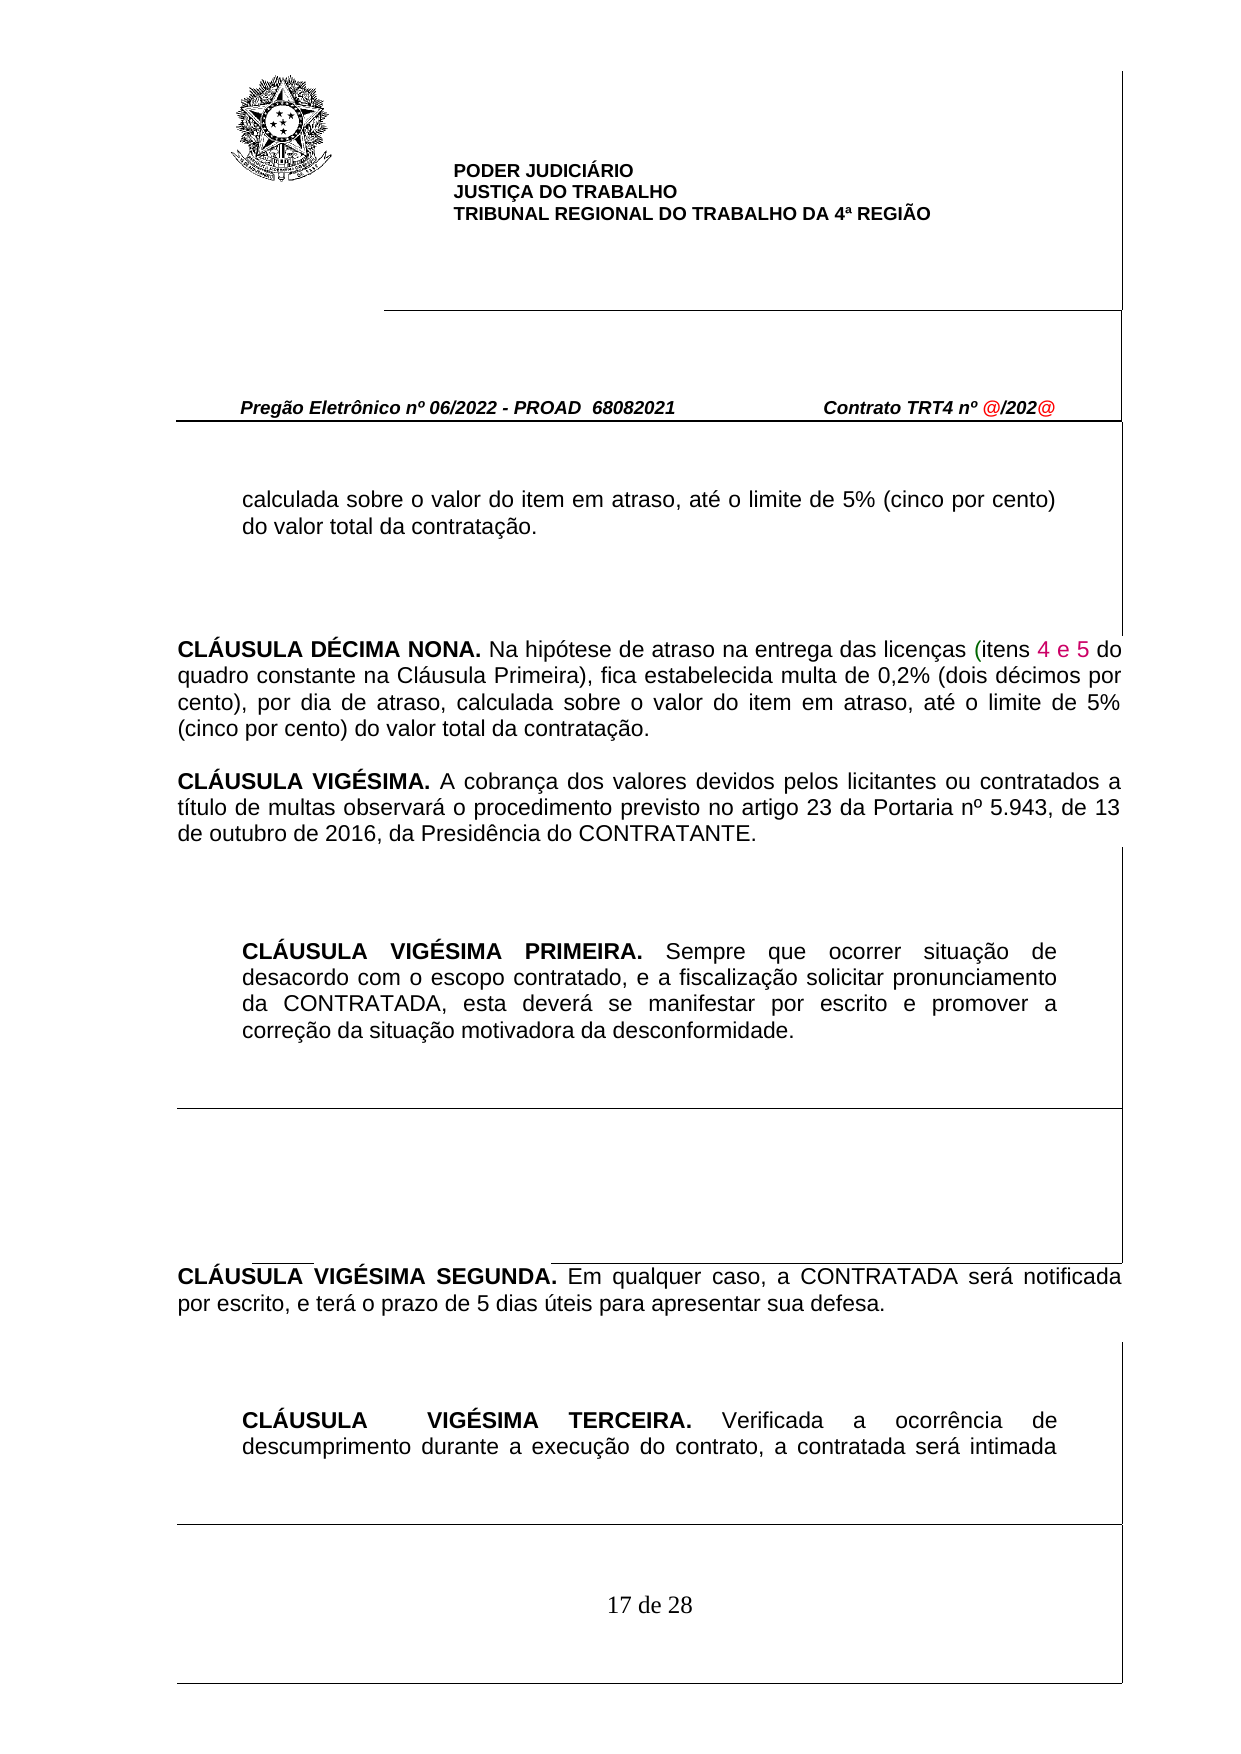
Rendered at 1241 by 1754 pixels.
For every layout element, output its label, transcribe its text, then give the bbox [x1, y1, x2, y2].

text CLÁUSULA VIGÉSIMA. A cobrança dos valores devidos pelos licitantes ou contratados a título de multas observará o procedimento previsto no artigo 23 da Portaria nº 5.943, de 13 de outubro de 2016, da Presidência do CONTRATANTE. [177, 768, 1122, 847]
text CLÁUSULA VIGÉSIMA SEGUNDA. Em qualquer caso, a CONTRATADA será notificada por escrito, e terá o prazo de 5 dias úteis para apresentar sua defesa. [177, 1263, 1122, 1316]
text CLÁUSULA DÉCIMA OITAVA. Na hipótese de atraso no início da prestação dos serviços (itens 1 e 2 do quadro constante na Cláusula Primeira), fica estabelecida multa de 0,2% (dois décimos por cento), por dia de atraso, calculada sobre o valor do item em atraso, até o limite de 5% (cinco por cento) do valor total da contratação. [177, 422, 1122, 480]
text CLÁUSULA VIGÉSIMA TERCEIRA. Verificada a ocorrência de descumprimento durante a execução do contrato, a contratada será intimada [177, 1342, 1122, 1524]
text CLÁUSULA VIGÉSIMA PRIMEIRA. Sempre que ocorrer situação de desacordo com o escopo contratado, e a fiscalização solicitar pronunciamento da CONTRATADA, esta deverá se manifestar por escrito e promover a correção da situação motivadora da desconformidade. [177, 938, 1122, 1108]
text CLÁUSULA DÉCIMA NONA. Na hipótese de atraso na entrega das licenças (itens 4 e 5 do quadro constante na Cláusula Primeira), fica estabelecida multa de 0,2% (dois décimos por cento), por dia de atraso, calculada sobre o valor do item em atraso, até o limite de 5% (cinco por cento) do valor total da contratação. [177, 636, 1122, 741]
